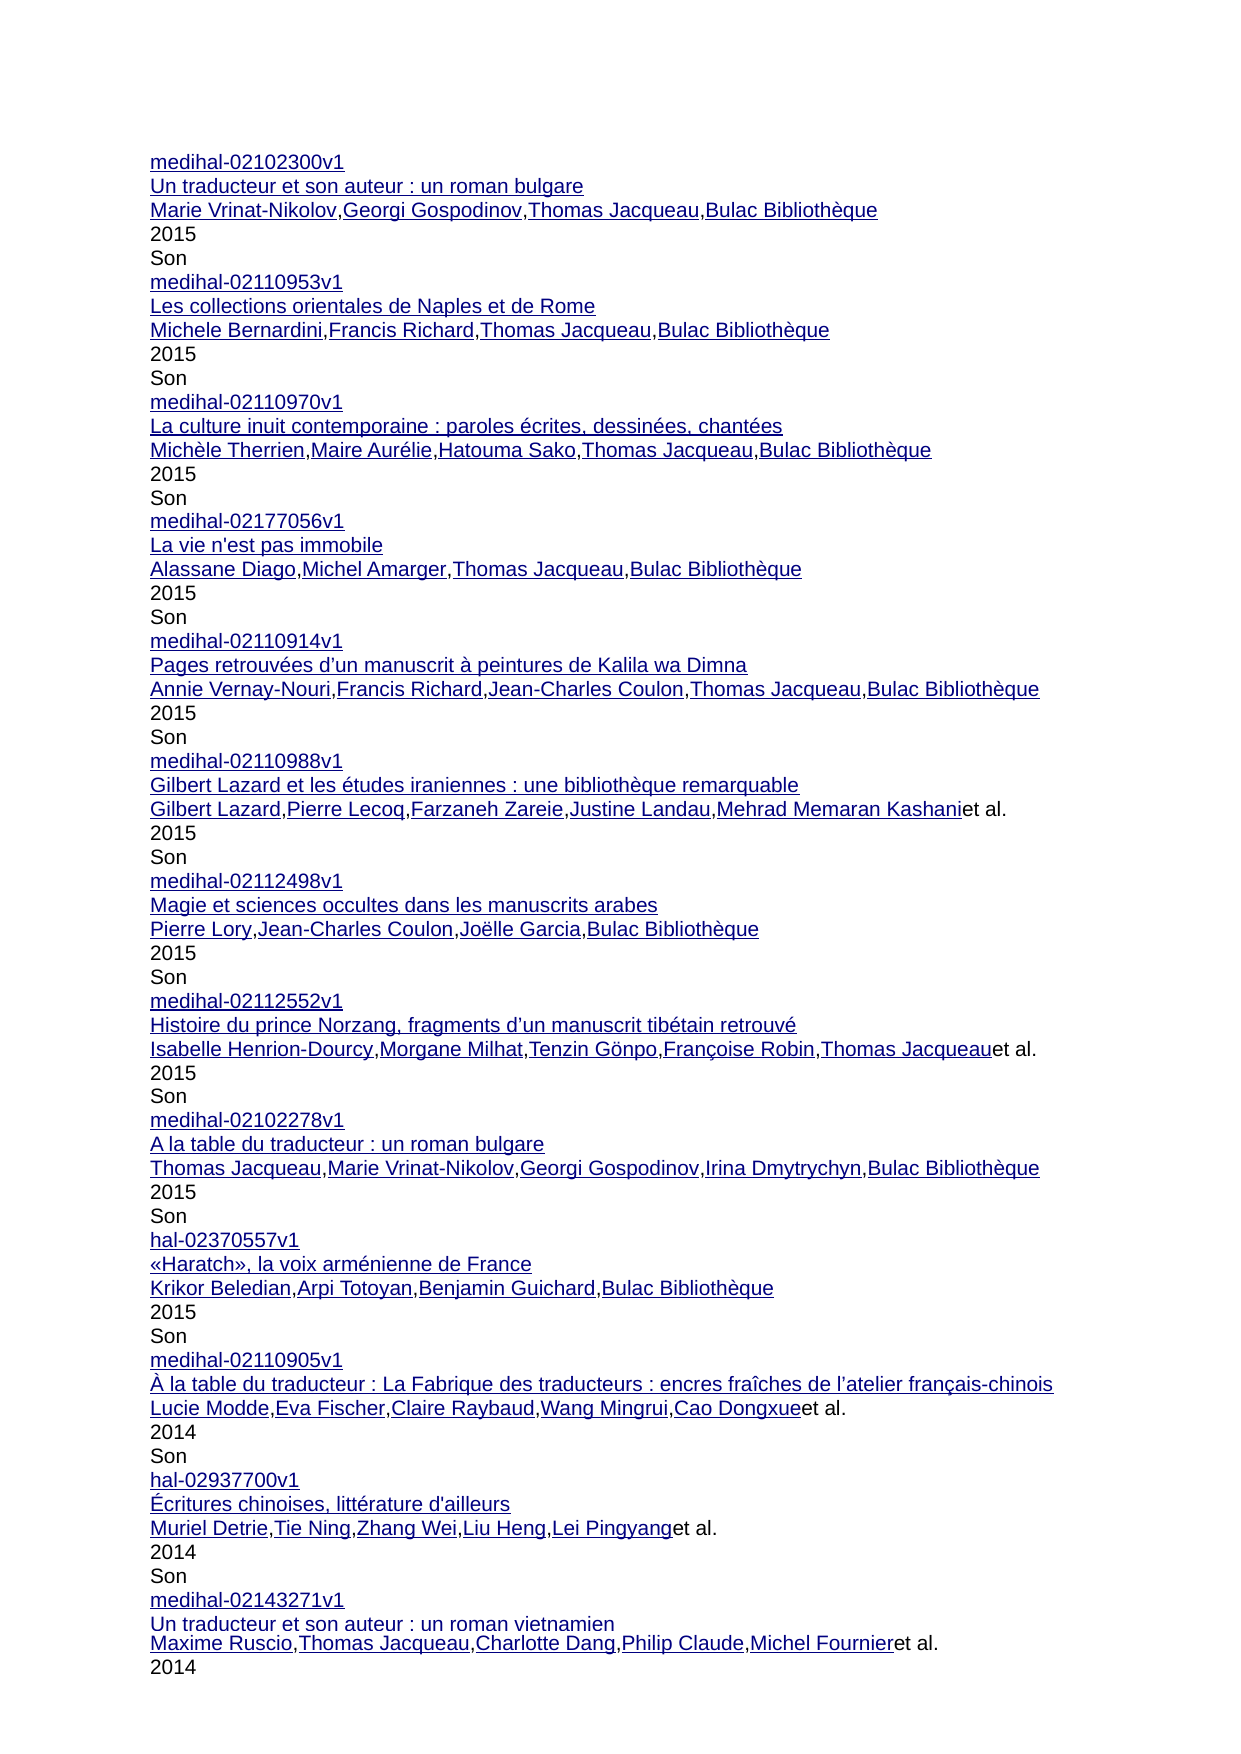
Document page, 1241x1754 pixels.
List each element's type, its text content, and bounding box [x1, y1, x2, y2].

table_cell Gilbert Lazard et les études iraniennes : une bibliothèque remarquable Gilbert Lazard,Pierre Lecoq,Farzaneh Zareie,Justine Landau,Mehrad Memaran Kashaniet al. 2015 Son medihal-02112498v1 [150, 773, 1090, 893]
table_cell La culture inuit contemporaine : paroles écrites, dessinées, chantées Michèle Therrien,Maire Aurélie,Hatouma Sako,Thomas Jacqueau,Bulac Bibliothèque 2015 Son medihal-02177056v1 [150, 414, 1090, 533]
table_cell Histoire du prince Norzang, fragments d’un manuscrit tibétain retrouvé Isabelle Henrion-Dourcy,Morgane Milhat,Tenzin Gönpo,Françoise Robin,Thomas Jacqueauet al. 2015 Son medihal-02102278v1 [150, 1013, 1090, 1132]
table_cell A la table du traducteur : un roman bulgare Thomas Jacqueau,Marie Vrinat-Nikolov,Georgi Gospodinov,Irina Dmytrychyn,Bulac Bibliothèque 2015 Son hal-02370557v1 [150, 1132, 1090, 1252]
table_cell Un traducteur et son auteur : un roman vietnamien Maxime Ruscio,Thomas Jacqueau,Charlotte Dang,Philip Claude,Michel Fournieret al. 2014 [150, 1611, 1090, 1679]
table_cell «Haratch», la voix arménienne de France Krikor Beledian,Arpi Totoyan,Benjamin Guichard,Bulac Bibliothèque 2015 Son medihal-02110905v1 [150, 1252, 1090, 1372]
table_cell Les collections orientales de Naples et de Rome Michele Bernardini,Francis Richard,Thomas Jacqueau,Bulac Bibliothèque 2015 Son medihal-02110970v1 [150, 294, 1090, 413]
table_cell La vie n'est pas immobile Alassane Diago,Michel Amarger,Thomas Jacqueau,Bulac Bibliothèque 2015 Son medihal-02110914v1 [150, 533, 1090, 653]
table_cell Pages retrouvées d’un manuscrit à peintures de Kalila wa Dimna Annie Vernay-Nouri,Francis Richard,Jean-Charles Coulon,Thomas Jacqueau,Bulac Bibliothèque 2015 Son medihal-02110988v1 [150, 653, 1090, 773]
table_cell Écritures chinoises, littérature d'ailleurs Muriel Detrie,Tie Ning,Zhang Wei,Liu Heng,Lei Pingyanget al. 2014 Son medihal-02143271v1 [150, 1492, 1090, 1611]
table_cell Magie et sciences occultes dans les manuscrits arabes Pierre Lory,Jean-Charles Coulon,Joëlle Garcia,Bulac Bibliothèque 2015 Son medihal-02112552v1 [150, 893, 1090, 1012]
table_cell À la table du traducteur : La Fabrique des traducteurs : encres fraîches de l’atelier français-chinois Lucie Modde,Eva Fischer,Claire Raybaud,Wang Mingrui,Cao Dongxueet al. 2014 Son hal-02937700v1 [150, 1372, 1090, 1492]
table_cell Un traducteur et son auteur : un roman bulgare Marie Vrinat-Nikolov,Georgi Gospodinov,Thomas Jacqueau,Bulac Bibliothèque 2015 Son medihal-02110953v1 [150, 174, 1090, 294]
table_cell medihal-02102300v1 [150, 150, 1090, 174]
